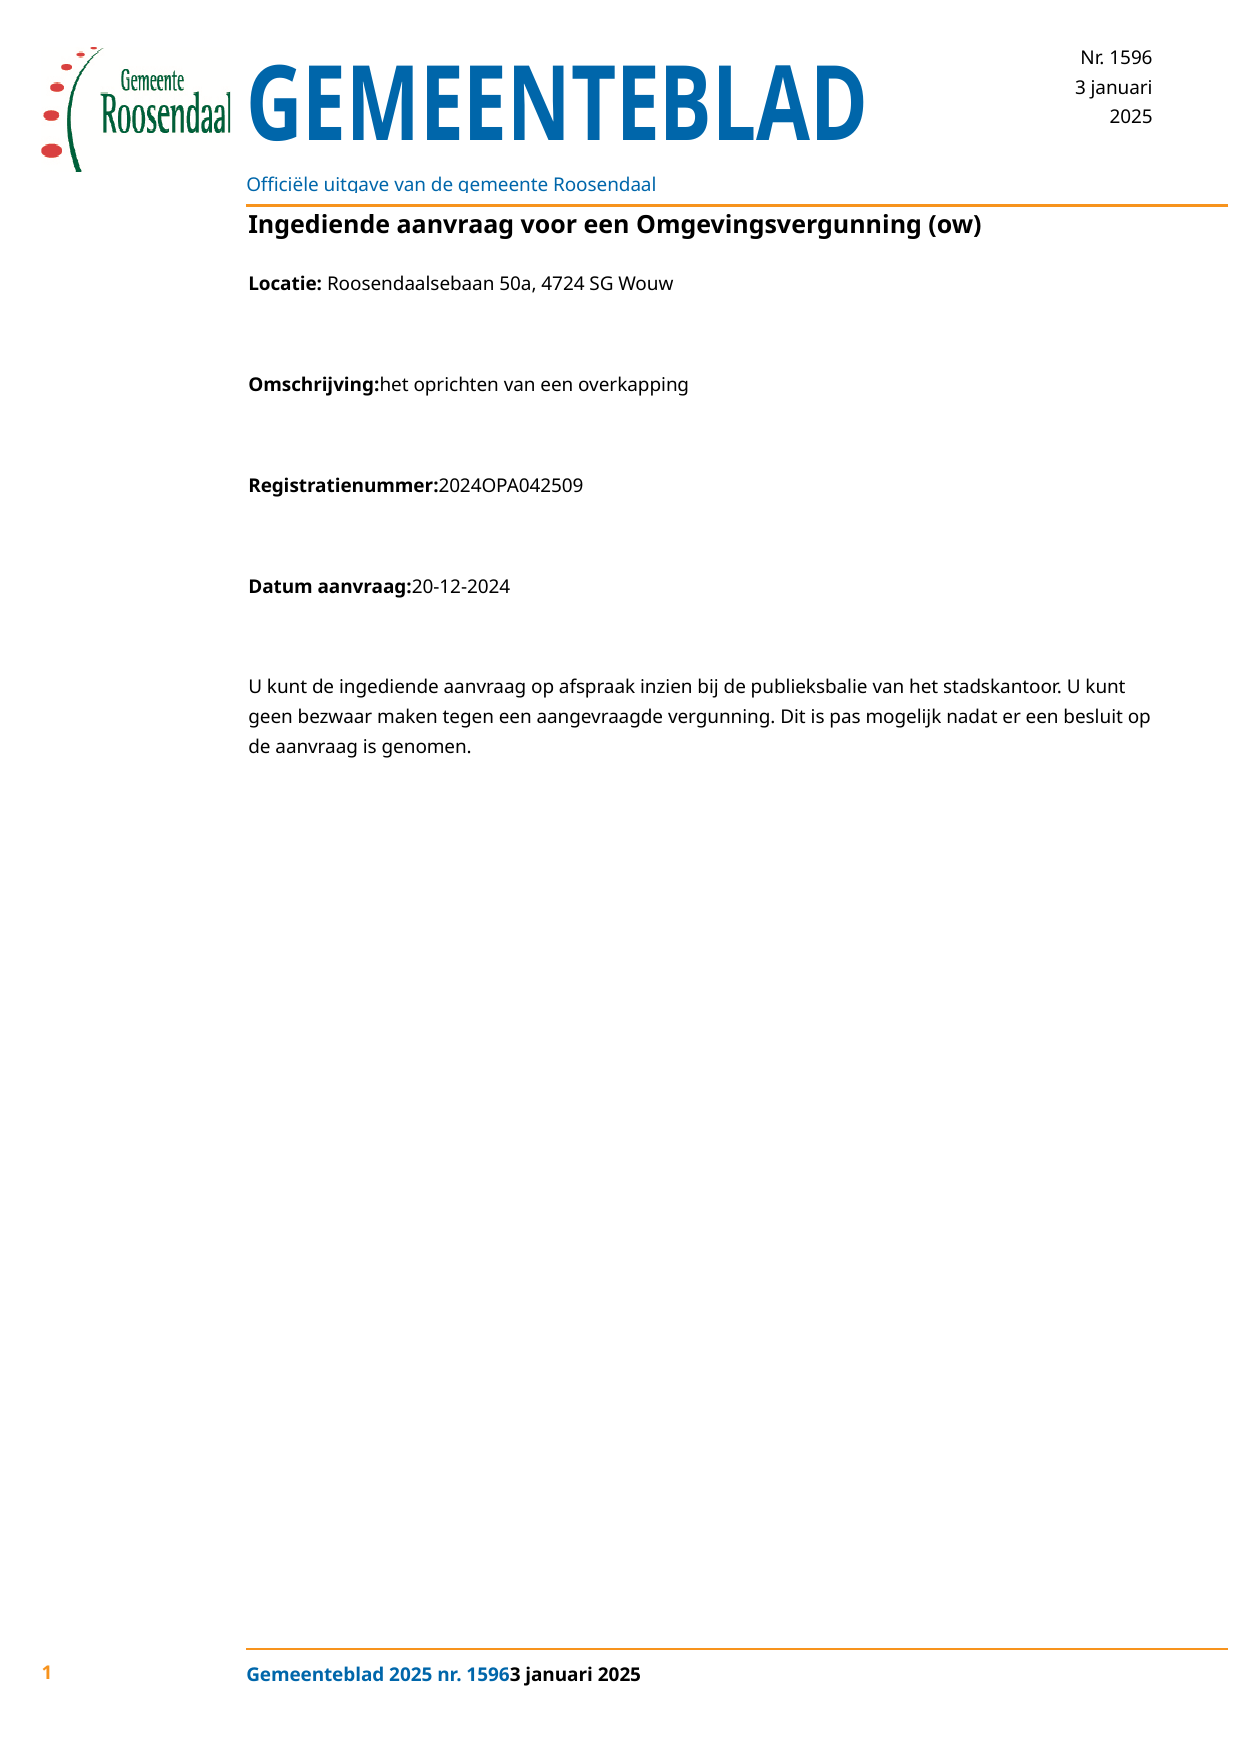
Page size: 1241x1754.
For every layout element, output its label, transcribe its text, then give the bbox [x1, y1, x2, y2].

text Locatie: Roosendaalsebaan 50a, 4724 SG Wouw [248, 270, 1152, 296]
text Ingediende aanvraag voor een Omgevingsvergunning (ow) [248, 207, 1152, 241]
picture [41, 47, 231, 172]
text Registratienummer:2024OPA042509 [248, 472, 1152, 498]
text Omschrijving:het oprichten van een overkapping [248, 371, 1152, 397]
text U kunt de ingediende aanvraag op afspraak inzien bij de publieksbalie van het stadskantoor. U kunt geen bezwaar maken tegen een aangevraagde vergunning. Dit is pas mogelijk nadat er een besluit op de aanvraag is genomen. [248, 674, 1152, 758]
text Datum aanvraag:20-12-2024 [248, 573, 1152, 598]
